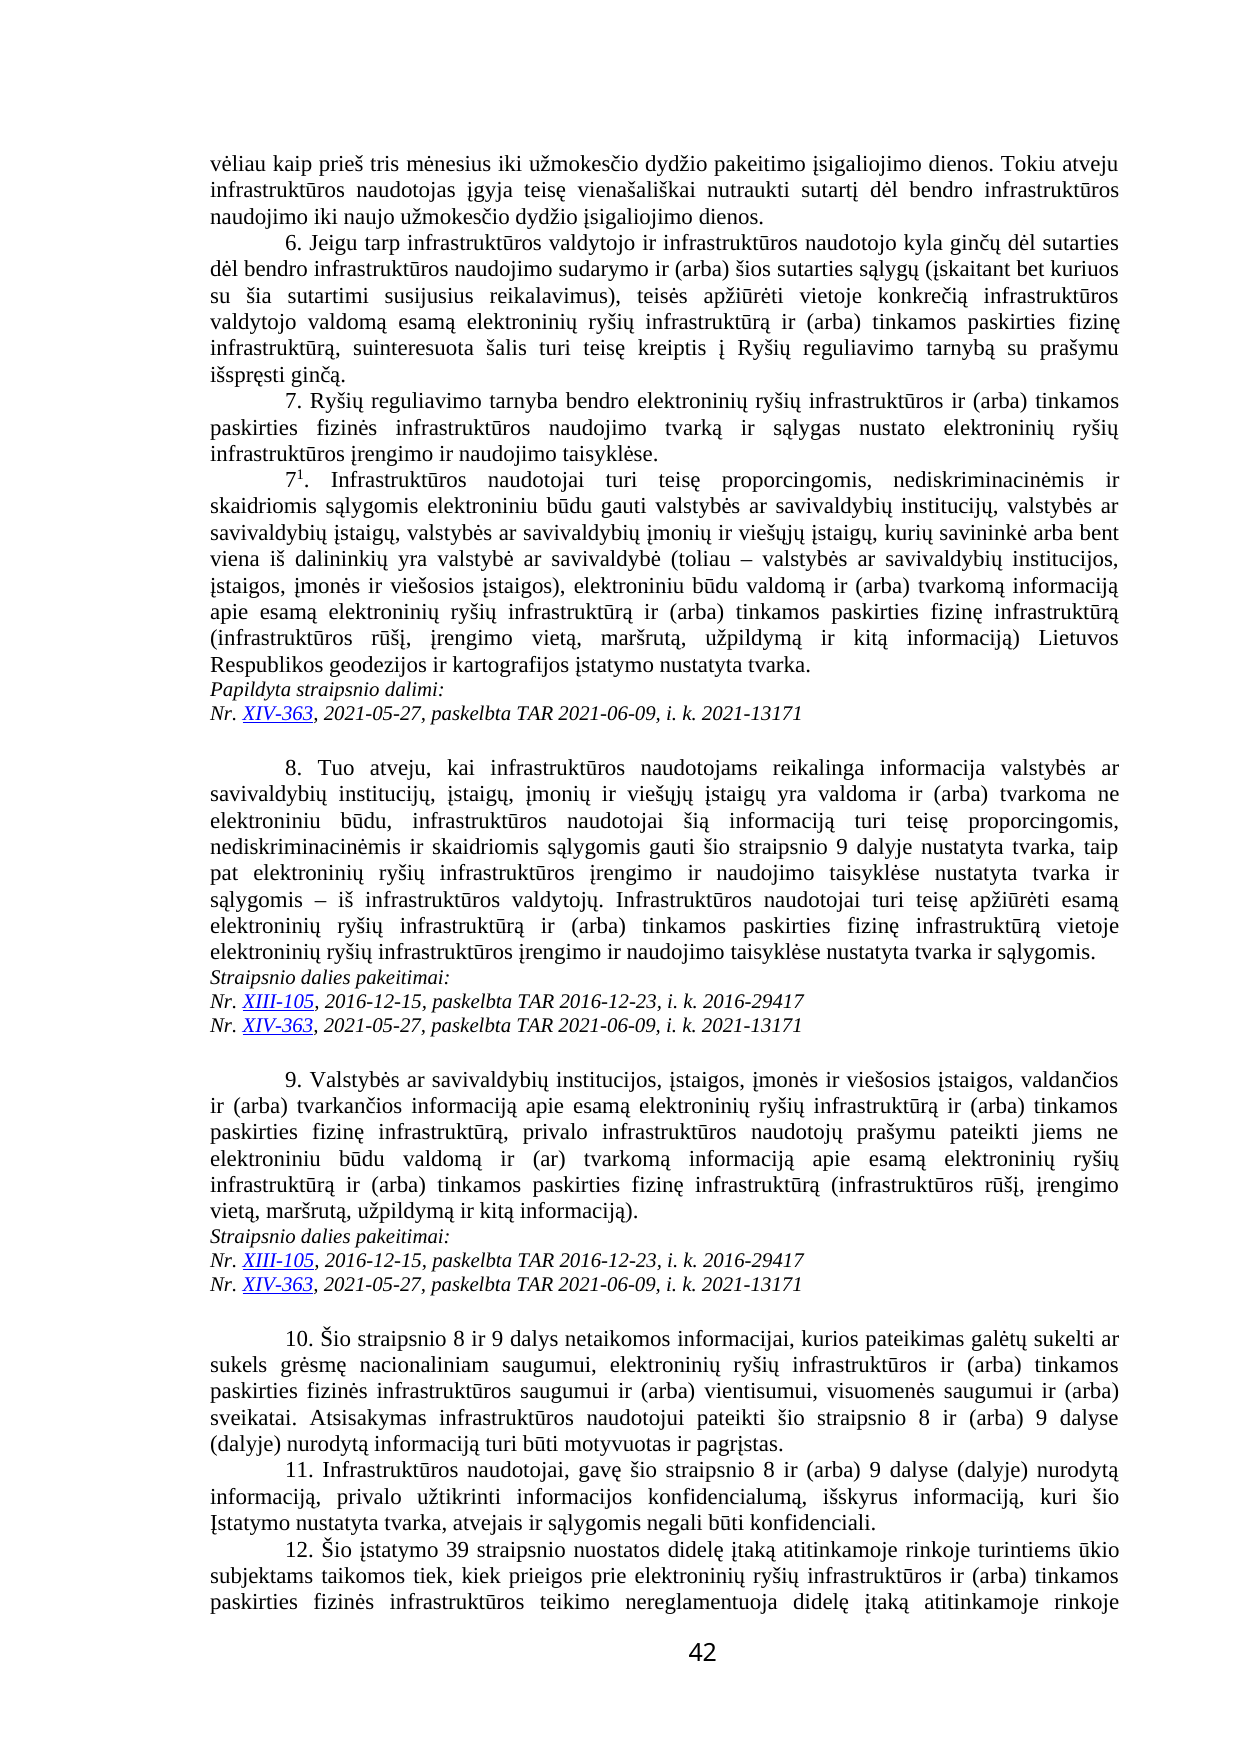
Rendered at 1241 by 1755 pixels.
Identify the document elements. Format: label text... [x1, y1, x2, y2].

text Nr. XIV-363, 2021-05-27, paskelbta TAR 2021-06-09, i. k. 2021-13171 [210, 1013, 1120, 1037]
text 9. Valstybės ar savivaldybių institucijos, įstaigos, įmonės ir viešosios įstaigos, valdančios ir (arba) tvarkančios informaciją apie esamą elektroninių ryšių infrastruktūrą ir (arba) tinkamos paskirties fizinę infrastruktūrą, privalo infrastruktūros naudotojų prašymu pateikti jiems ne elektroniniu būdu valdomą ir (ar) tvarkomą informaciją apie esamą elektroninių ryšių infrastruktūrą ir (arba) tinkamos paskirties fizinę infrastruktūrą (infrastruktūros rūšį, įrengimo vietą, maršrutą, užpildymą ir kitą informaciją). [210, 1066, 1120, 1224]
text 6. Jeigu tarp infrastruktūros valdytojo ir infrastruktūros naudotojo kyla ginčų dėl sutarties dėl bendro infrastruktūros naudojimo sudarymo ir (arba) šios sutarties sąlygų (įskaitant bet kuriuos su šia sutartimi susijusius reikalavimus), teisės apžiūrėti vietoje konkrečią infrastruktūros valdytojo valdomą esamą elektroninių ryšių infrastruktūrą ir (arba) tinkamos paskirties fizinę infrastruktūrą, suinteresuota šalis turi teisę kreiptis į Ryšių reguliavimo tarnybą su prašymu išspręsti ginčą. [210, 229, 1120, 387]
text Nr. XIV-363, 2021-05-27, paskelbta TAR 2021-06-09, i. k. 2021-13171 [210, 701, 1120, 725]
text Papildyta straipsnio dalimi: [210, 677, 1120, 701]
text Straipsnio dalies pakeitimai: [210, 965, 1120, 989]
text Nr. XIV-363, 2021-05-27, paskelbta TAR 2021-06-09, i. k. 2021-13171 [210, 1272, 1120, 1296]
text Nr. XIII-105, 2016-12-15, paskelbta TAR 2016-12-23, i. k. 2016-29417 [210, 1248, 1120, 1272]
text 12. Šio įstatymo 39 straipsnio nuostatos didelę įtaką atitinkamoje rinkoje turintiems ūkio subjektams taikomos tiek, kiek prieigos prie elektroninių ryšių infrastruktūros ir (arba) tinkamos paskirties fizinės infrastruktūros teikimo nereglamentuoja didelę įtaką atitinkamoje rinkoje [210, 1536, 1120, 1615]
text 7. Ryšių reguliavimo tarnyba bendro elektroninių ryšių infrastruktūros ir (arba) tinkamos paskirties fizinės infrastruktūros naudojimo tvarką ir sąlygas nustato elektroninių ryšių infrastruktūros įrengimo ir naudojimo taisyklėse. [210, 387, 1120, 466]
text vėliau kaip prieš tris mėnesius iki užmokesčio dydžio pakeitimo įsigaliojimo dienos. Tokiu atveju infrastruktūros naudotojas įgyja teisę vienašališkai nutraukti sutartį dėl bendro infrastruktūros naudojimo iki naujo užmokesčio dydžio įsigaliojimo dienos. [210, 150, 1120, 229]
text 8. Tuo atveju, kai infrastruktūros naudotojams reikalinga informacija valstybės ar savivaldybių institucijų, įstaigų, įmonių ir viešųjų įstaigų yra valdoma ir (arba) tvarkoma ne elektroniniu būdu, infrastruktūros naudotojai šią informaciją turi teisę proporcingomis, nediskriminacinėmis ir skaidriomis sąlygomis gauti šio straipsnio 9 dalyje nustatyta tvarka, taip pat elektroninių ryšių infrastruktūros įrengimo ir naudojimo taisyklėse nustatyta tvarka ir sąlygomis – iš infrastruktūros valdytojų. Infrastruktūros naudotojai turi teisę apžiūrėti esamą elektroninių ryšių infrastruktūrą ir (arba) tinkamos paskirties fizinę infrastruktūrą vietoje elektroninių ryšių infrastruktūros įrengimo ir naudojimo taisyklėse nustatyta tvarka ir sąlygomis. [210, 754, 1120, 965]
text 71. Infrastruktūros naudotojai turi teisę proporcingomis, nediskriminacinėmis ir skaidriomis sąlygomis elektroniniu būdu gauti valstybės ar savivaldybių institucijų, valstybės ar savivaldybių įstaigų, valstybės ar savivaldybių įmonių ir viešųjų įstaigų, kurių savininkė arba bent viena iš dalininkių yra valstybė ar savivaldybė (toliau – valstybės ar savivaldybių institucijos, įstaigos, įmonės ir viešosios įstaigos), elektroniniu būdu valdomą ir (arba) tvarkomą informaciją apie esamą elektroninių ryšių infrastruktūrą ir (arba) tinkamos paskirties fizinę infrastruktūrą (infrastruktūros rūšį, įrengimo vietą, maršrutą, užpildymą ir kitą informaciją) Lietuvos Respublikos geodezijos ir kartografijos įstatymo nustatyta tvarka. [210, 466, 1120, 677]
text 11. Infrastruktūros naudotojai, gavę šio straipsnio 8 ir (arba) 9 dalyse (dalyje) nurodytą informaciją, privalo užtikrinti informacijos konfidencialumą, išskyrus informaciją, kuri šio Įstatymo nustatyta tvarka, atvejais ir sąlygomis negali būti konfidenciali. [210, 1457, 1120, 1536]
text Nr. XIII-105, 2016-12-15, paskelbta TAR 2016-12-23, i. k. 2016-29417 [210, 989, 1120, 1013]
text 10. Šio straipsnio 8 ir 9 dalys netaikomos informacijai, kurios pateikimas galėtų sukelti ar sukels grėsmę nacionaliniam saugumui, elektroninių ryšių infrastruktūros ir (arba) tinkamos paskirties fizinės infrastruktūros saugumui ir (arba) vientisumui, visuomenės saugumui ir (arba) sveikatai. Atsisakymas infrastruktūros naudotojui pateikti šio straipsnio 8 ir (arba) 9 dalyse (dalyje) nurodytą informaciją turi būti motyvuotas ir pagrįstas. [210, 1325, 1120, 1457]
text Straipsnio dalies pakeitimai: [210, 1224, 1120, 1248]
